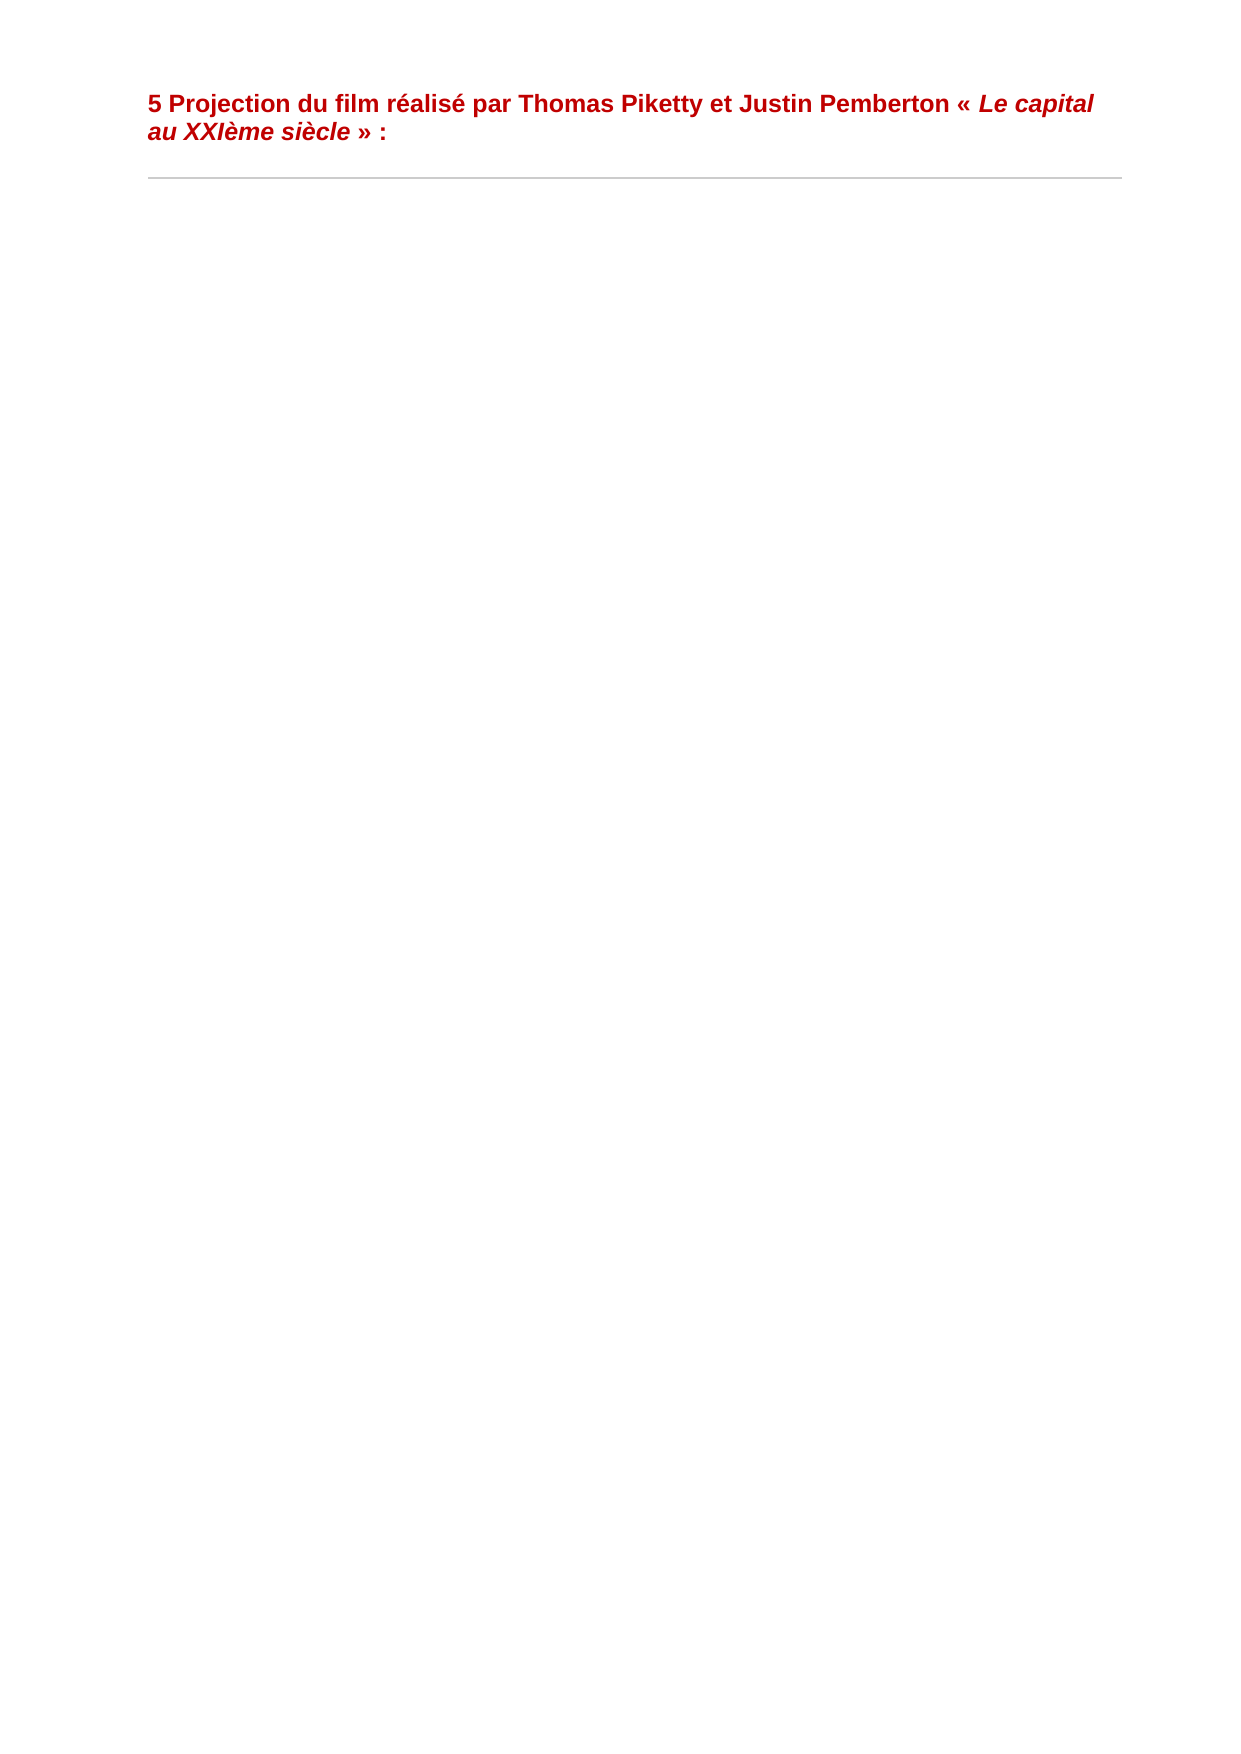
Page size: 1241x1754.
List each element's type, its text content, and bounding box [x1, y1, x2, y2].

text 5 Projection du film réalisé par Thomas Piketty et Justin Pemberton « Le capital au XXIème siècle » : [148, 89, 1122, 177]
